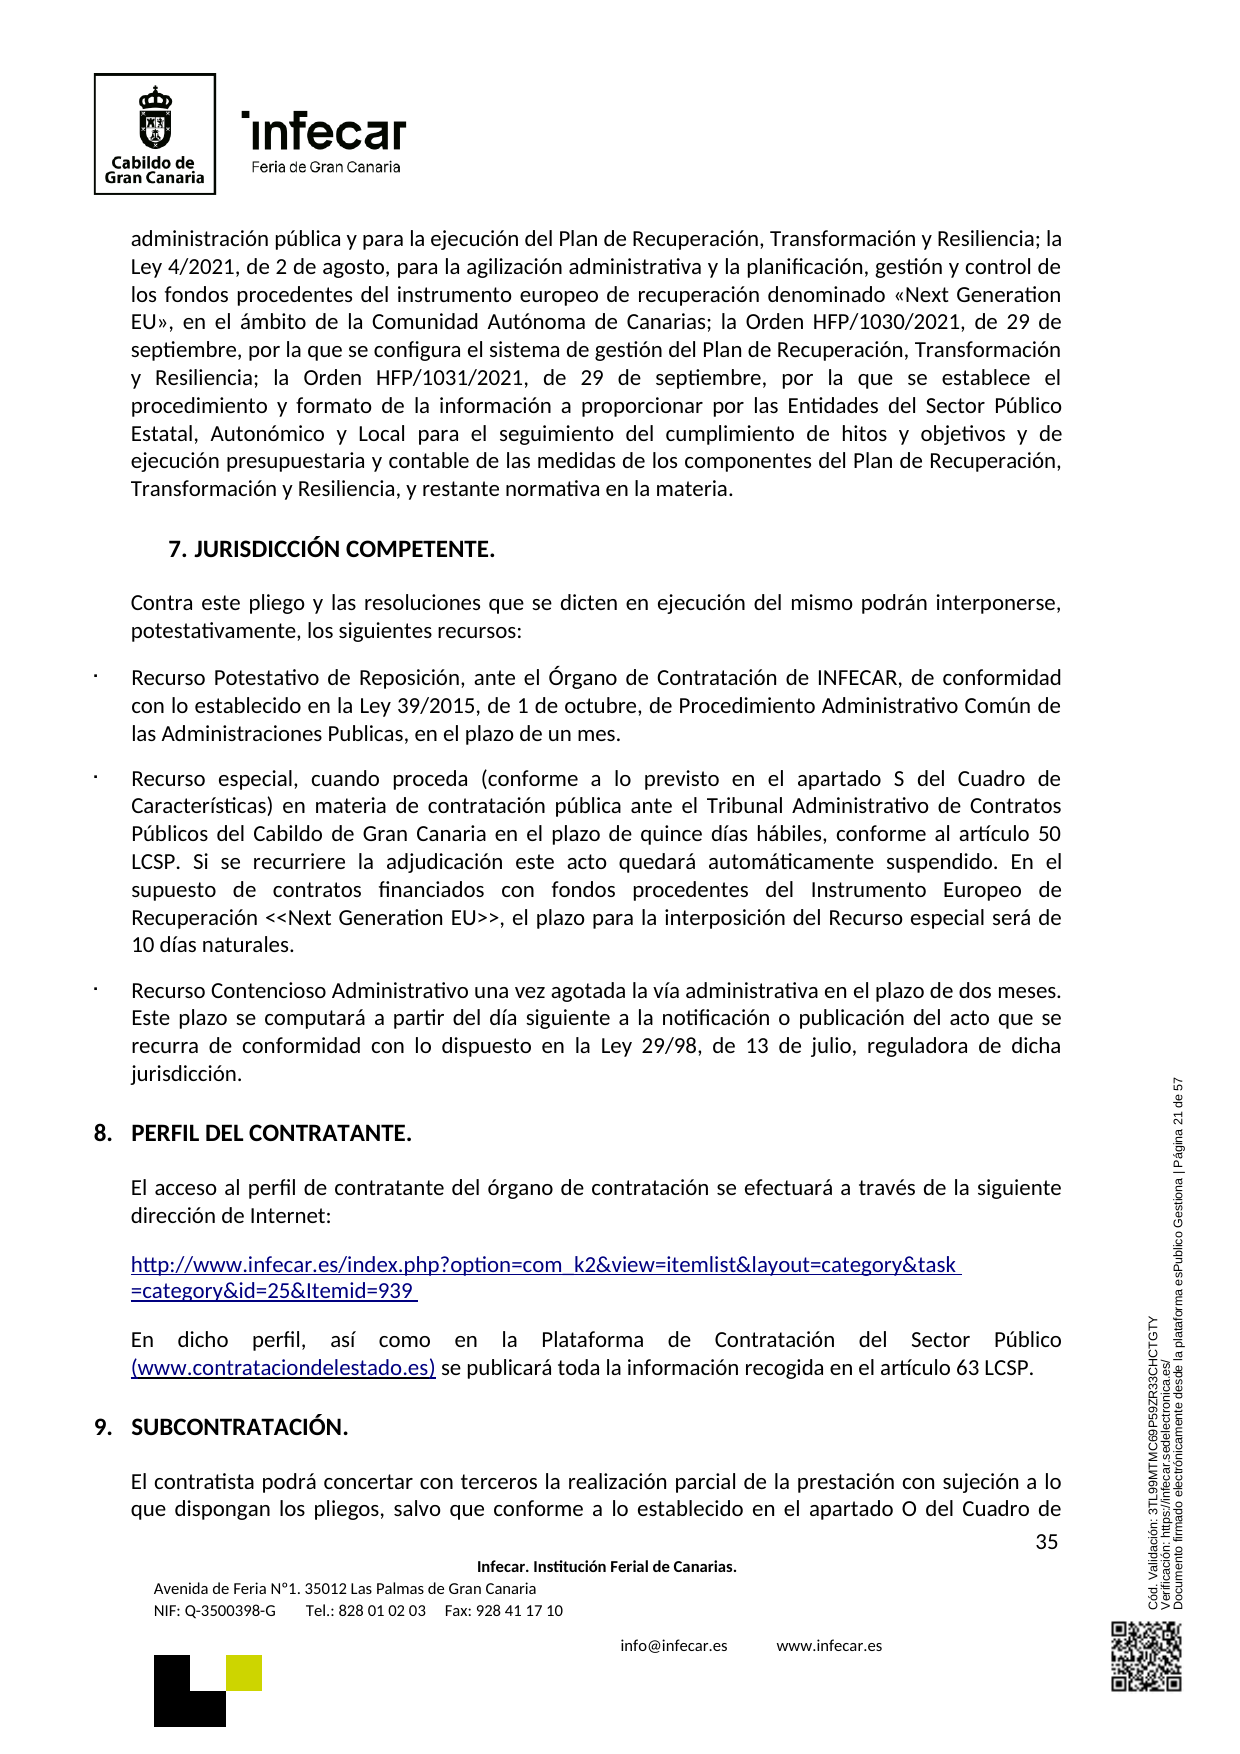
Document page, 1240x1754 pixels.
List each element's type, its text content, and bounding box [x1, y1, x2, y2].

text 7. JURISDICCIÓN COMPETENTE. [168, 533, 1064, 563]
text Contra este pliego y las resoluciones que se dicten en ejecución del mismo podrán interponerse, potestativamente, los siguientes recursos: [131, 588, 1064, 644]
list SUBCONTRATACIÓN. [93, 1411, 1064, 1442]
text El acceso al perfil de contratante del órgano de contratación se efectuará a través de la siguiente dirección de Internet: [131, 1173, 1064, 1229]
text El contratista podrá concertar con terceros la realización parcial de la prestación con sujeción a lo que dispongan los pliegos, salvo que conforme a lo establecido en el apartado O del Cuadro de [131, 1467, 1064, 1523]
text En dicho perfil, así como en la Plataforma de Contratación del Sector Público (www.contrataciondelestado.es) se publicará toda la información recogida en el artículo 63 LCSP. [131, 1326, 1064, 1381]
list Recurso Contencioso Administrativo una vez agotada la vía administrativa en el plazo de dos meses. Este plazo se computará a partir del día siguiente a la notificación o publicación del acto que se recurra de conformidad con lo dispuesto en la Ley 29/98, de 13 de julio, reguladora de dicha jurisdicción. [93, 976, 1064, 1087]
text http://www.infecar.es/index.php?option=com_k2&view=itemlist&layout=category&task =category&id=25&Itemid=939 [131, 1251, 1064, 1304]
text administración pública y para la ejecución del Plan de Recuperación, Transformación y Resiliencia; la Ley 4/2021, de 2 de agosto, para la agilización administrativa y la planificación, gestión y control de los fondos procedentes del instrumento europeo de recuperación denominado «Next Generation EU», en el ámbito de la Comunidad Autónoma de Canarias; la Orden HFP/1030/2021, de 29 de septiembre, por la que se configura el sistema de gestión del Plan de Recuperación, Transformación y Resiliencia; la Orden HFP/1031/2021, de 29 de septiembre, por la que se establece el procedimiento y formato de la información a proporcionar por las Entidades del Sector Público Estatal, Autonómico y Local para el seguimiento del cumplimiento de hitos y objetivos y de ejecución presupuestaria y contable de las medidas de los componentes del Plan de Recuperación, Transformación y Resiliencia, y restante normativa en la materia. [131, 224, 1064, 502]
list PERFIL DEL CONTRATANTE. [93, 1117, 1064, 1148]
list Recurso especial, cuando proceda (conforme a lo previsto en el apartado S del Cuadro de Características) en materia de contratación pública ante el Tribunal Administrativo de Contratos Públicos del Cabildo de Gran Canaria en el plazo de quince días hábiles, conforme al artículo 50 LCSP. Si se recurriere la adjudicación este acto quedará automáticamente suspendido. En el supuesto de contratos financiados con fondos procedentes del Instrumento Europeo de Recuperación <<Next Generation EU>>, el plazo para la interposición del Recurso especial será de 10 días naturales. [93, 764, 1064, 959]
list Recurso Potestativo de Reposición, ante el Órgano de Contratación de INFECAR, de conformidad con lo establecido en la Ley 39/2015, de 1 de octubre, de Procedimiento Administrativo Común de las Administraciones Publicas, en el plazo de un mes. [93, 663, 1064, 747]
